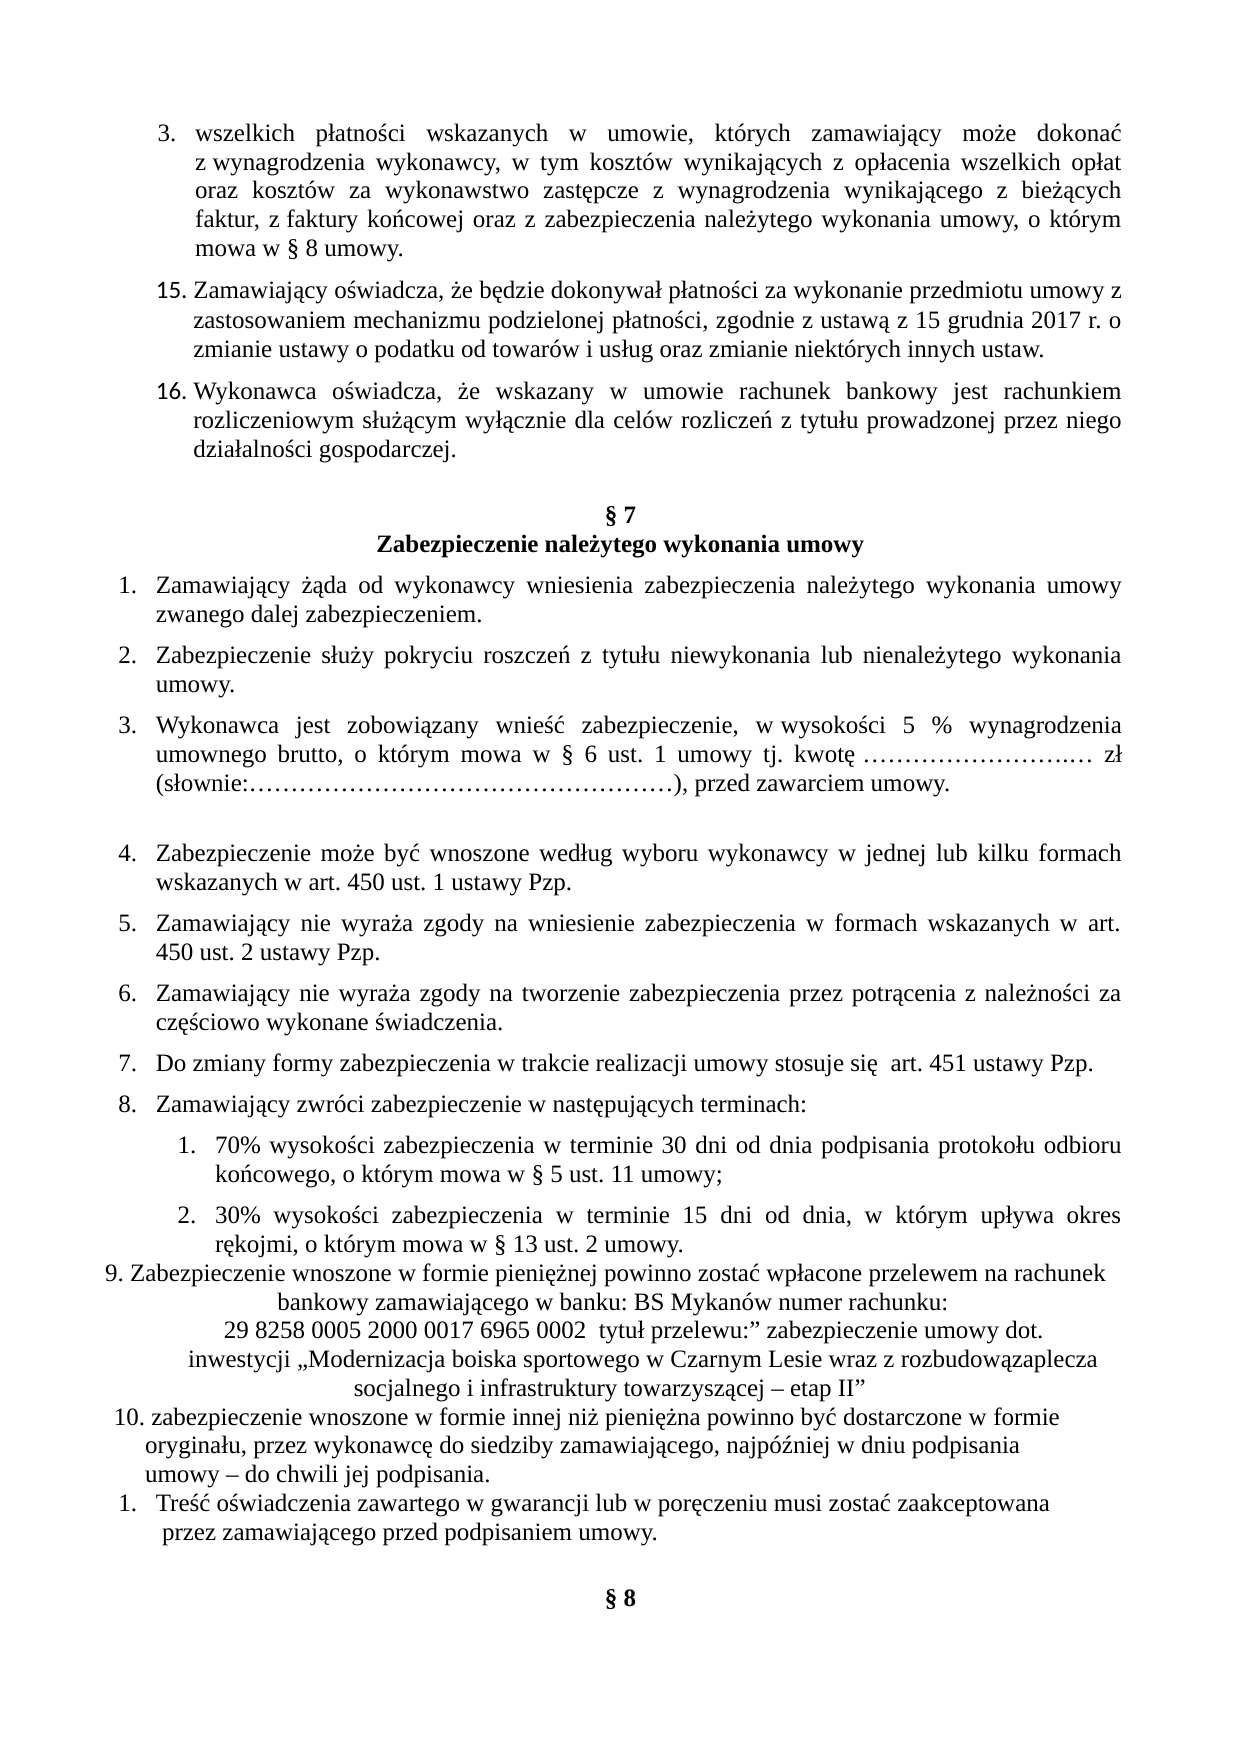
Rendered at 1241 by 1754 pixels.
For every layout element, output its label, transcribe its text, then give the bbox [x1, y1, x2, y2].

text 10. zabezpieczenie wnoszone w formie innej niż pieniężna powinno być dostarczone w formie [88, 1402, 1122, 1430]
list Wykonawca oświadcza, że wskazany w umowie rachunek bankowy jest rachunkiem rozliczeniowym służącym wyłącznie dla celów rozliczeń z tytułu prowadzonej przez niego działalności gospodarczej. [156, 375, 1122, 463]
list 70% wysokości zabezpieczenia w terminie 30 dni od dnia podpisania protokołu odbioru końcowego, o którym mowa w § 5 ust. 11 umowy; [177, 1130, 1122, 1188]
list Treść oświadczenia zawartego w gwarancji lub w poręczeniu musi zostać zaakceptowana [118, 1488, 1122, 1517]
text § 7 [118, 500, 1122, 529]
list Zamawiający zwróci zabezpieczenie w następujących terminach: [118, 1089, 1122, 1118]
text przez zamawiającego przed podpisaniem umowy. [118, 1517, 1122, 1545]
list Zabezpieczenie może być wnoszone według wyboru wykonawcy w jednej lub kilku formach wskazanych w art. 450 ust. 1 ustawy Pzp. [118, 838, 1122, 895]
list Zamawiający żąda od wykonawcy wniesienia zabezpieczenia należytego wykonania umowy zwanego dalej zabezpieczeniem. [118, 570, 1122, 628]
list wszelkich płatności wskazanych w umowie, których zamawiający może dokonać z wynagrodzenia wykonawcy, w tym kosztów wynikających z opłacenia wszelkich opłat oraz kosztów za wykonawstwo zastępcze z wynagrodzenia wynikającego z bieżących faktur, z faktury końcowej oraz z zabezpieczenia należytego wykonania umowy, o którym mowa w § 8 umowy. [157, 118, 1122, 262]
text 29 8258 0005 2000 0017 6965 0002 tytuł przelewu:” zabezpieczenie umowy dot. [88, 1315, 1122, 1344]
list Zamawiający nie wyraża zgody na tworzenie zabezpieczenia przez potrącenia z należności za częściowo wykonane świadczenia. [118, 978, 1122, 1035]
text Zabezpieczenie należytego wykonania umowy [118, 529, 1122, 558]
text oryginału, przez wykonawcę do siedziby zamawiającego, najpóźniej w dniu podpisania [88, 1430, 1122, 1459]
list Zabezpieczenie służy pokryciu roszczeń z tytułu niewykonania lub nienależytego wykonania umowy. [118, 640, 1122, 698]
text inwestycji „Modernizacja boiska sportowego w Czarnym Lesie wraz z rozbudowązaplecza socjalnego i infrastruktury towarzyszącej – etap II” [88, 1344, 1122, 1402]
text 9. Zabezpieczenie wnoszone w formie pieniężnej powinno zostać wpłacone przelewem na rachunek bankowy zamawiającego w banku: BS Mykanów numer rachunku: [88, 1258, 1122, 1315]
list Wykonawca jest zobowiązany wnieść zabezpieczenie, w wysokości 5 % wynagrodzenia umownego brutto, o którym mowa w § 6 ust. 1 umowy tj. kwotę …………………….… zł (słownie:……………………………………………), przed zawarciem umowy. [118, 710, 1122, 797]
list 30% wysokości zabezpieczenia w terminie 15 dni od dnia, w którym upływa okres rękojmi, o którym mowa w § 13 ust. 2 umowy. [177, 1200, 1122, 1258]
text umowy – do chwili jej podpisania. [88, 1459, 1122, 1488]
list Do zmiany formy zabezpieczenia w trakcie realizacji umowy stosuje się art. 451 ustawy Pzp. [118, 1048, 1122, 1077]
text § 8 [118, 1583, 1122, 1612]
list Zamawiający oświadcza, że będzie dokonywał płatności za wykonanie przedmiotu umowy z zastosowaniem mechanizmu podzielonej płatności, zgodnie z ustawą z 15 grudnia 2017 r. o zmianie ustawy o podatku od towarów i usług oraz zmianie niektórych innych ustaw. [156, 274, 1122, 362]
list Zamawiający nie wyraża zgody na wniesienie zabezpieczenia w formach wskazanych w art. 450 ust. 2 ustawy Pzp. [118, 908, 1122, 965]
